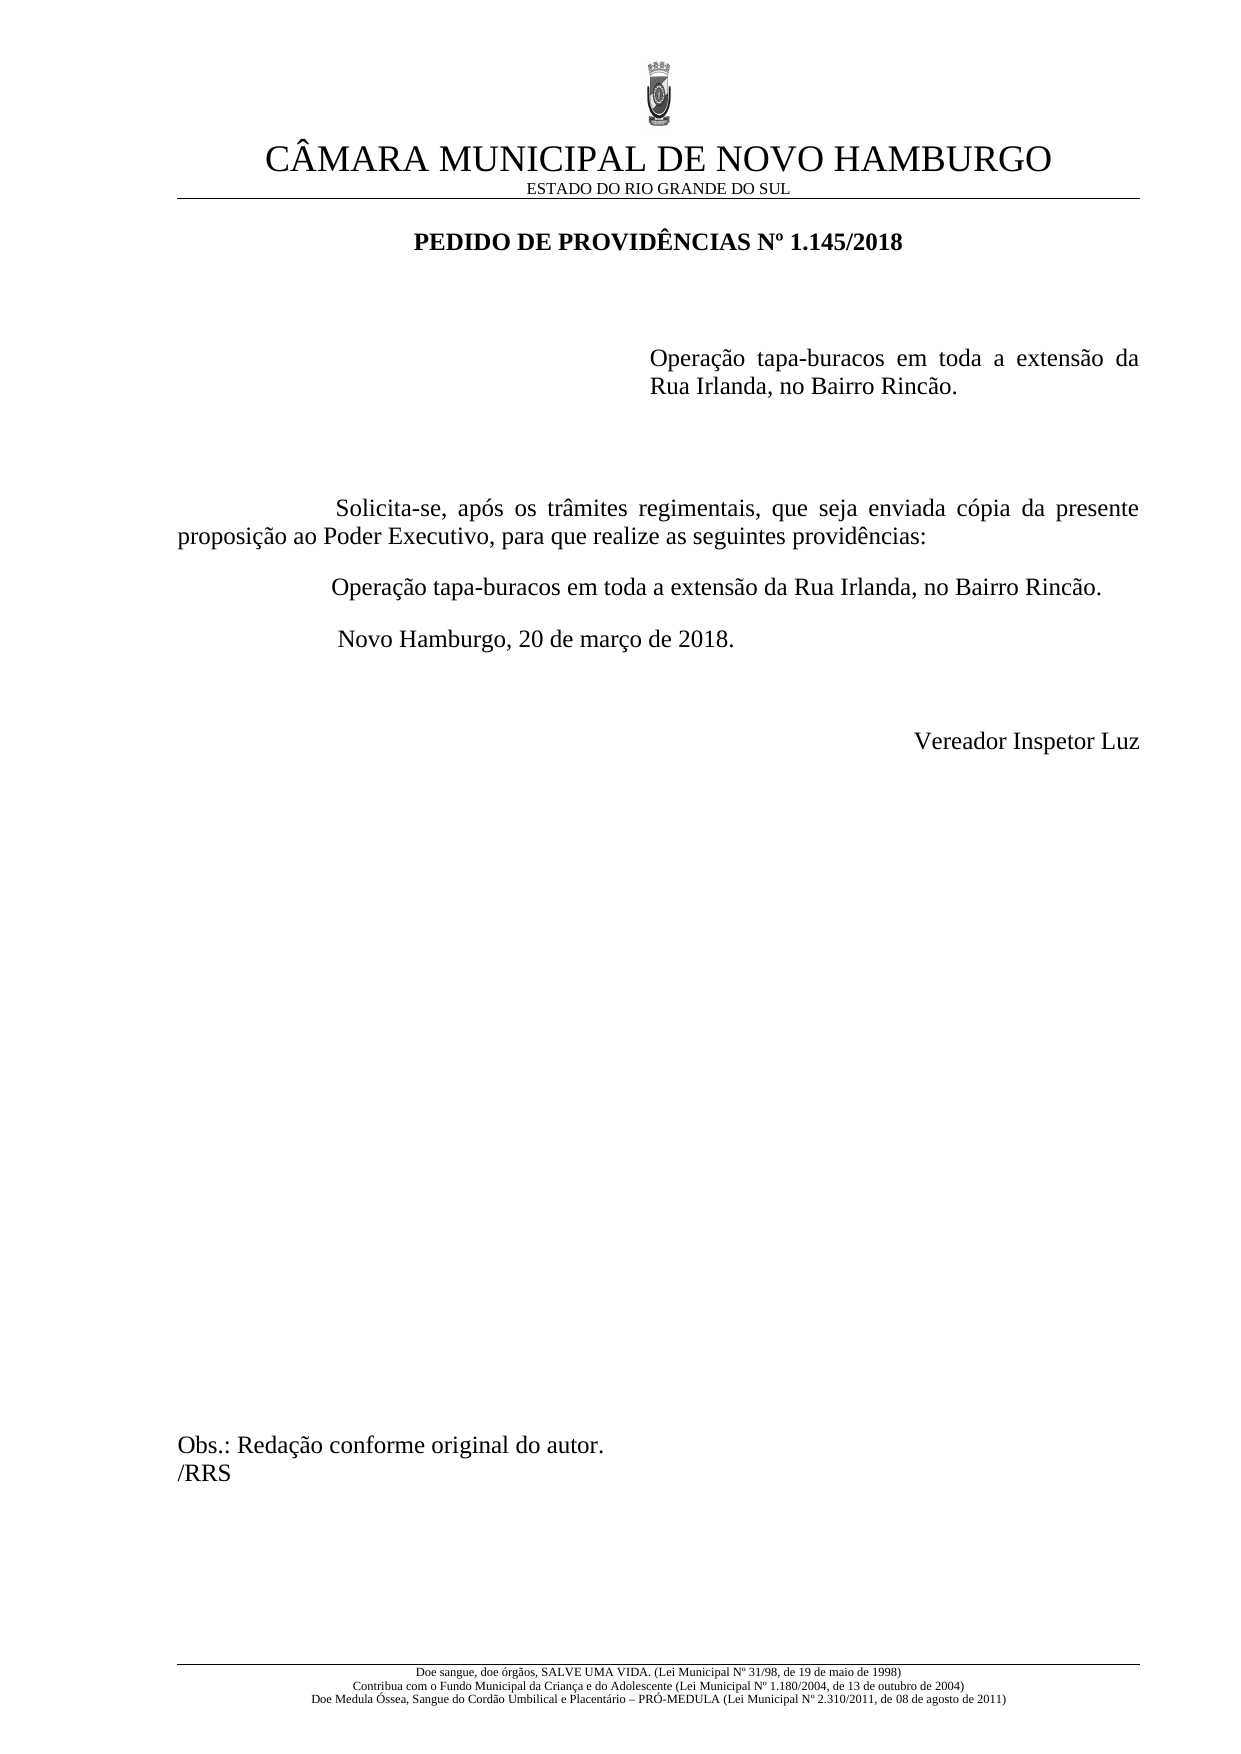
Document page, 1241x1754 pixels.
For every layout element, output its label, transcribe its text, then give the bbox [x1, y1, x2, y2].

text /RRS [177, 1459, 1140, 1487]
text Operação tapa-buracos em toda a extensão da Rua Irlanda, no Bairro Rincão. [649, 344, 1140, 400]
text Novo Hamburgo, 20 de março de 2018. [177, 625, 1140, 652]
text PEDIDO DE PROVIDÊNCIAS Nº 1.145/2018 [177, 228, 1140, 256]
text Obs.: Redação conforme original do autor. [177, 1432, 1140, 1459]
text Vereador Inspetor Luz [177, 727, 1140, 755]
text Solicita-se, após os trâmites regimentais, que seja enviada cópia da presente proposição ao Poder Executivo, para que realize as seguintes providências: [177, 494, 1140, 550]
text Operação tapa-buracos em toda a extensão da Rua Irlanda, no Bairro Rincão. [177, 573, 1140, 601]
